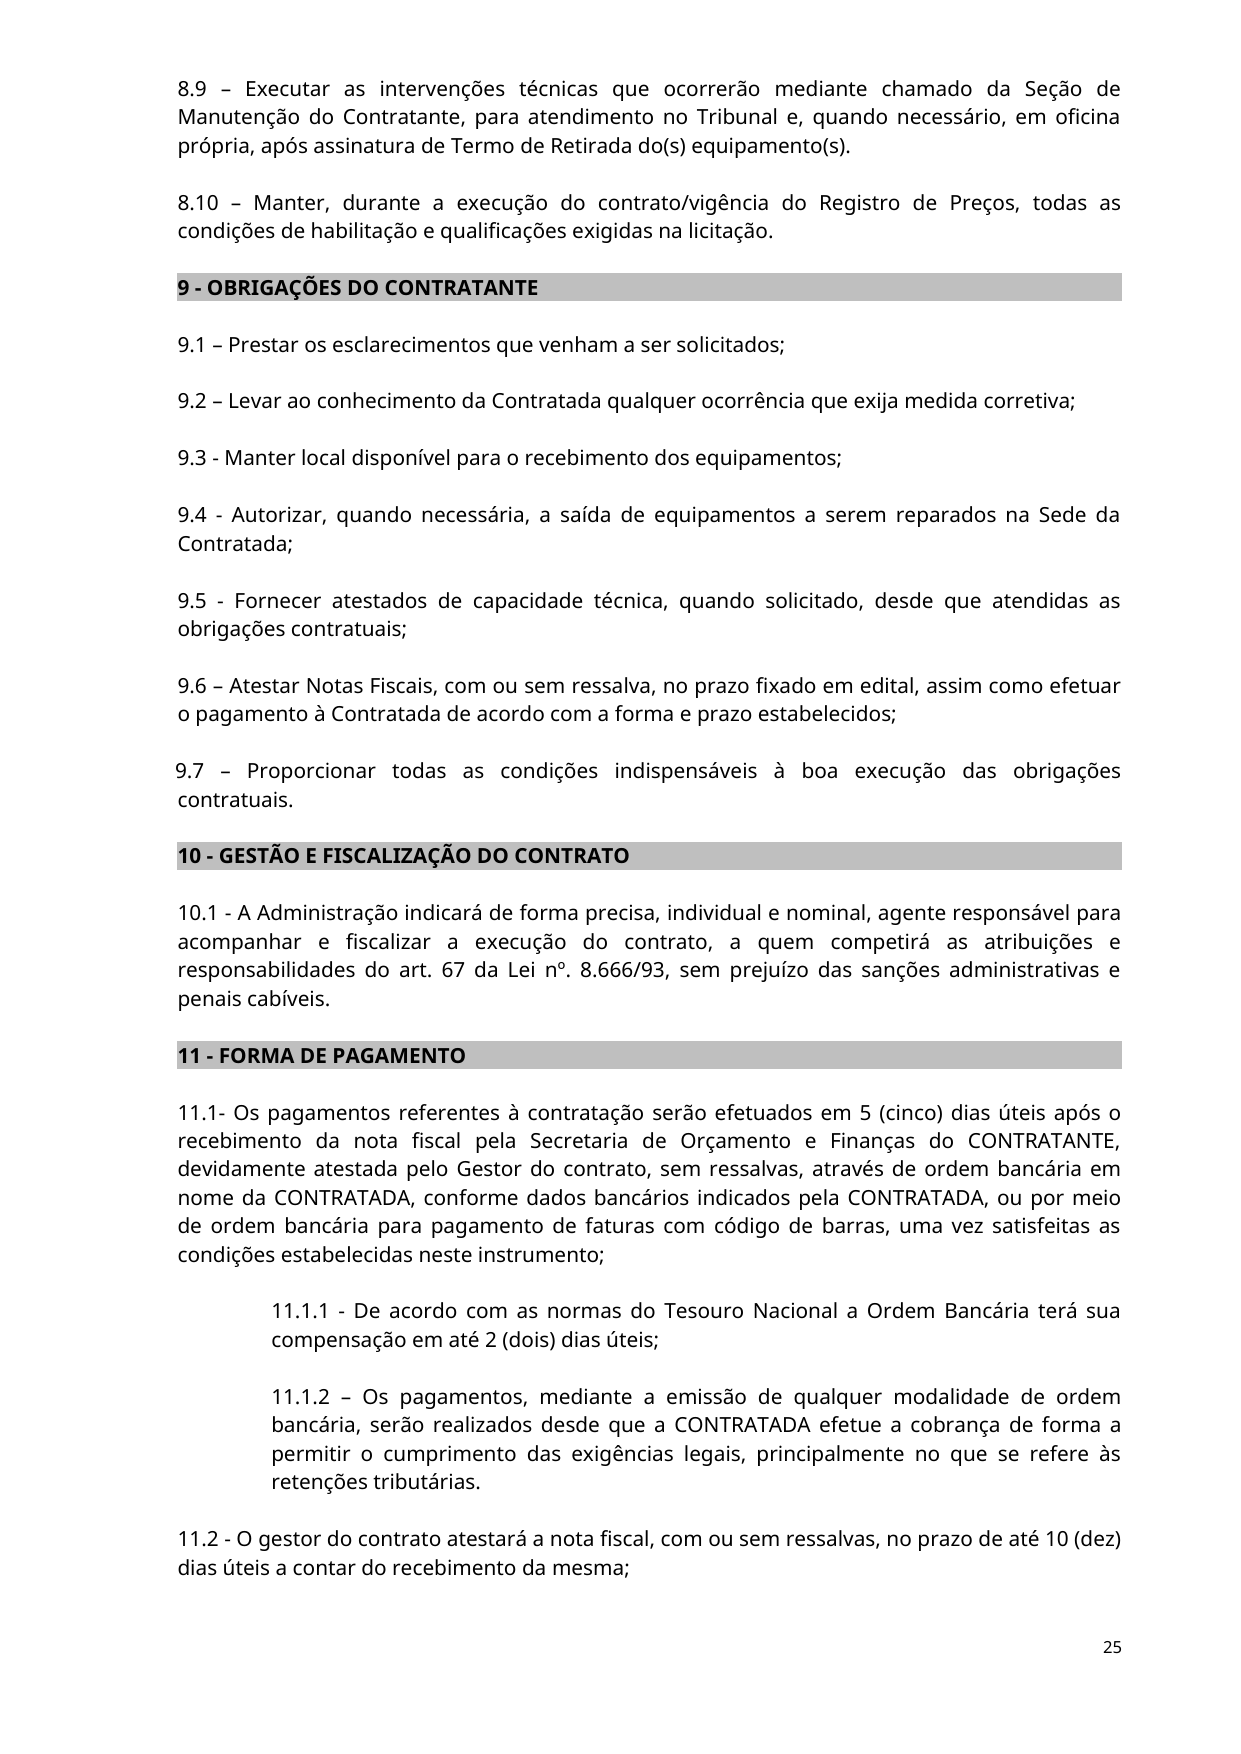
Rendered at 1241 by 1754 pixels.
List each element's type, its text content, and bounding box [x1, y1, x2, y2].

text 11.1.2 – Os pagamentos, mediante a emissão de qualquer modalidade de ordem bancária, serão realizados desde que a CONTRATADA efetue a cobrança de forma a permitir o cumprimento das exigências legais, principalmente no que se refere às retenções tributárias. [271, 1382, 1122, 1496]
text 10 - GESTÃO E FISCALIZAÇÃO DO CONTRATO [177, 842, 1122, 870]
text 9 - OBRIGAÇÕES DO CONTRATANTE [177, 273, 1122, 301]
text 11.1- Os pagamentos referentes à contratação serão efetuados em 5 (cinco) dias úteis após o recebimento da nota fiscal pela Secretaria de Orçamento e Finanças do CONTRATANTE, devidamente atestada pelo Gestor do contrato, sem ressalvas, através de ordem bancária em nome da CONTRATADA, conforme dados bancários indicados pela CONTRATADA, ou por meio de ordem bancária para pagamento de faturas com código de barras, uma vez satisfeitas as condições estabelecidas neste instrumento; [177, 1098, 1122, 1268]
text 9.5 - Fornecer atestados de capacidade técnica, quando solicitado, desde que atendidas as obrigações contratuais; [177, 586, 1122, 643]
text 9.2 – Levar ao conhecimento da Contratada qualquer ocorrência que exija medida corretiva; [177, 387, 1122, 415]
text 8.9 – Executar as intervenções técnicas que ocorrerão mediante chamado da Seção de Manutenção do Contratante, para atendimento no Tribunal e, quando necessário, em oficina própria, após assinatura de Termo de Retirada do(s) equipamento(s). [177, 74, 1122, 159]
text 9.4 - Autorizar, quando necessária, a saída de equipamentos a serem reparados na Sede da Contratada; [177, 500, 1122, 557]
text 10.1 - A Administração indicará de forma precisa, individual e nominal, agente responsável para acompanhar e fiscalizar a execução do contrato, a quem competirá as atribuições e responsabilidades do art. 67 da Lei nº. 8.666/93, sem prejuízo das sanções administrativas e penais cabíveis. [177, 898, 1122, 1012]
text 11.1.1 - De acordo com as normas do Tesouro Nacional a Ordem Bancária terá sua compensação em até 2 (dois) dias úteis; [271, 1297, 1122, 1353]
text 9.1 – Prestar os esclarecimentos que venham a ser solicitados; [177, 330, 1122, 358]
text 8.10 – Manter, durante a execução do contrato/vigência do Registro de Preços, todas as condições de habilitação e qualificações exigidas na licitação. [177, 188, 1122, 244]
text 11 - FORMA DE PAGAMENTO [177, 1041, 1122, 1069]
text 9.3 - Manter local disponível para o recebimento dos equipamentos; [177, 443, 1122, 472]
text 11.2 - O gestor do contrato atestará a nota fiscal, com ou sem ressalvas, no prazo de até 10 (dez) dias úteis a contar do recebimento da mesma; [177, 1524, 1122, 1581]
text 9.6 – Atestar Notas Fiscais, com ou sem ressalva, no prazo fixado em edital, assim como efetuar o pagamento à Contratada de acordo com a forma e prazo estabelecidos; [177, 671, 1122, 728]
text 9.7 – Proporcionar todas as condições indispensáveis à boa execução das obrigações contratuais. [175, 756, 1122, 813]
